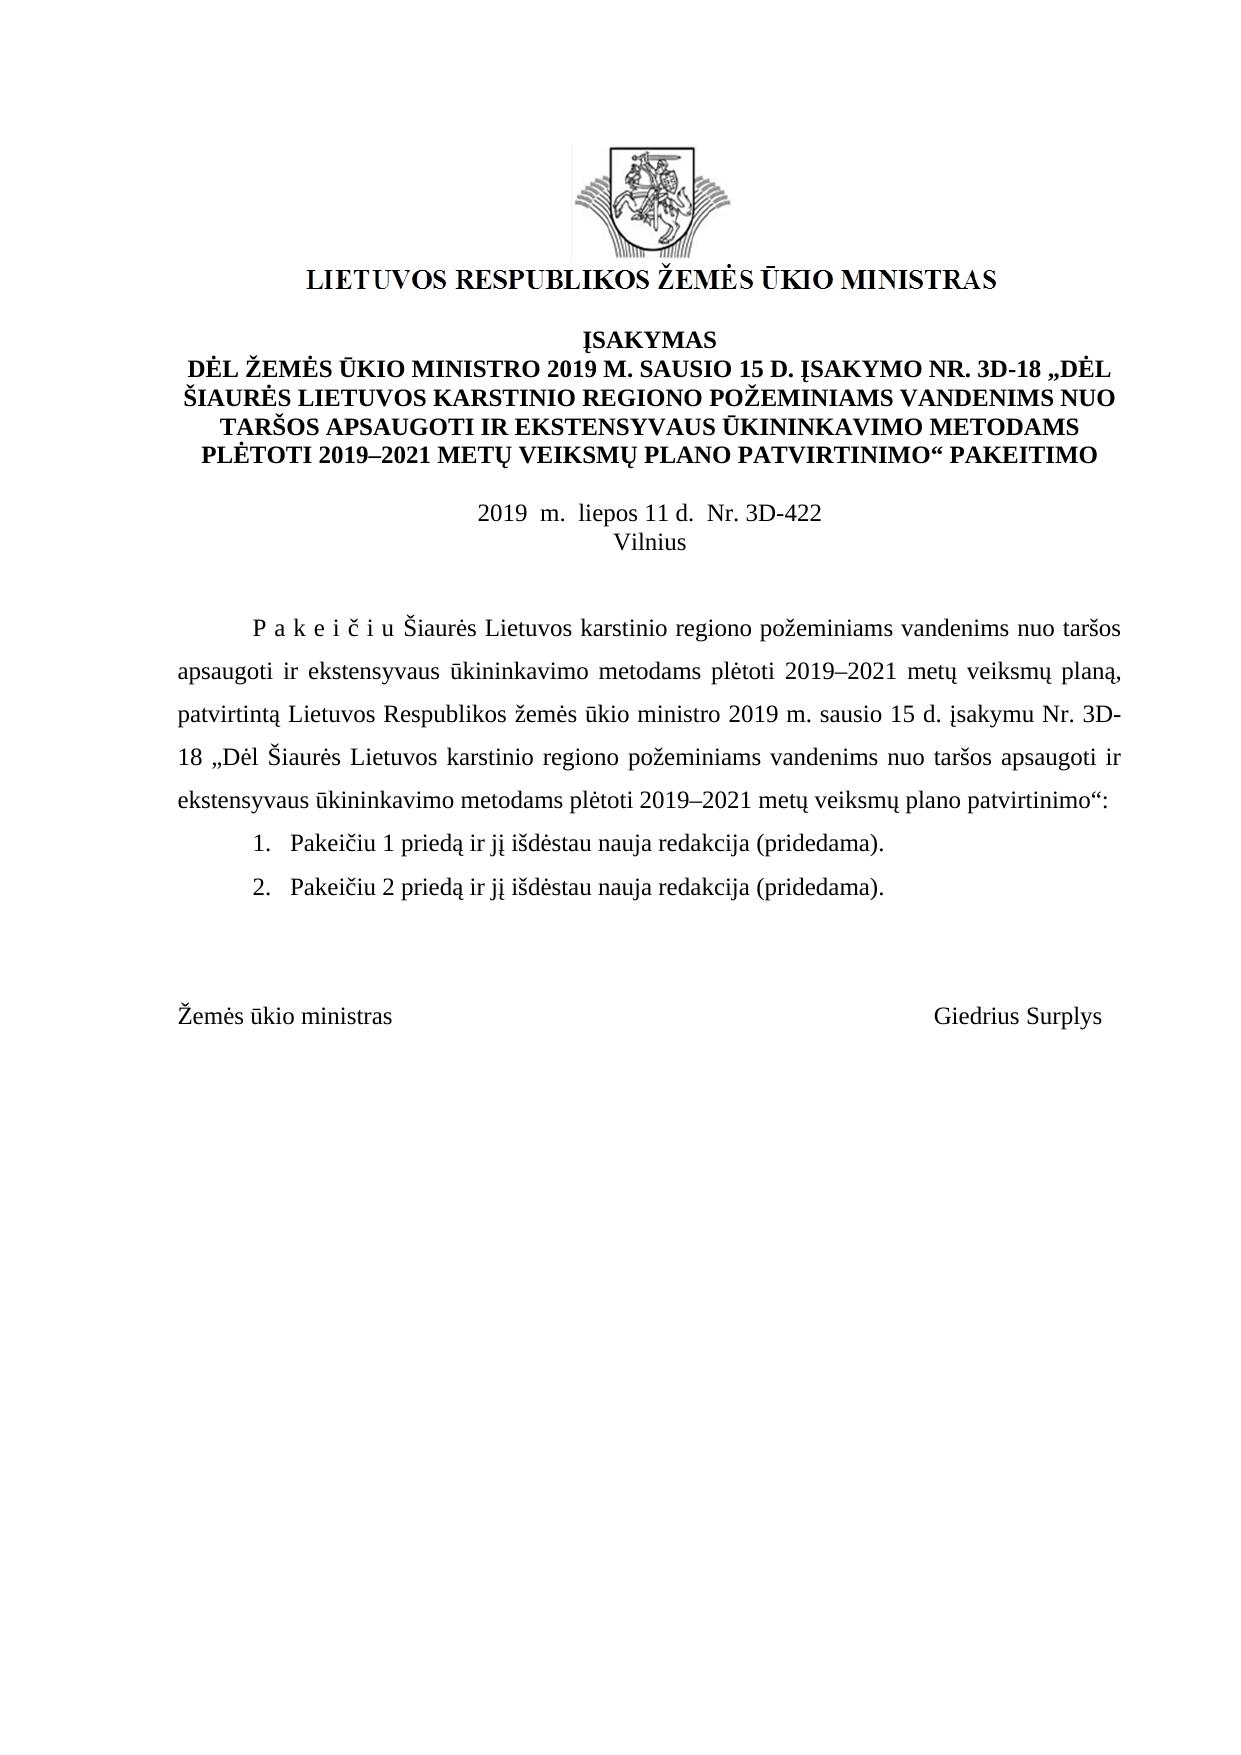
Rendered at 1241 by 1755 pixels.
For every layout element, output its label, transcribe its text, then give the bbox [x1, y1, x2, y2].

text 2019 m. liepos 11 d. Nr. 3D-422 [177, 498, 1122, 527]
text Vilnius [177, 527, 1122, 555]
text P a k e i č i u Šiaurės Lietuvos karstinio regiono požeminiams vandenims nuo taršos apsaugoti ir ekstensyvaus ūkininkavimo metodams plėtoti 2019–2021 metų veiksmų planą, patvirtintą Lietuvos Respublikos žemės ūkio ministro 2019 m. sausio 15 d. įsakymu Nr. 3D-18 „Dėl Šiaurės Lietuvos karstinio regiono požeminiams vandenims nuo taršos apsaugoti ir ekstensyvaus ūkininkavimo metodams plėtoti 2019–2021 metų veiksmų plano patvirtinimo“: [177, 613, 1122, 814]
text 1. Pakeičiu 1 priedą ir jį išdėstau nauja redakcija (pridedama). [252, 828, 1122, 857]
text ĮSAKYMAS [177, 325, 1122, 354]
text Žemės ūkio ministras Giedrius Surplys [177, 1001, 1122, 1030]
text 2. Pakeičiu 2 priedą ir jį išdėstau nauja redakcija (pridedama). [252, 872, 1122, 900]
text DĖL ŽEMĖS ŪKIO MINISTRO 2019 M. SAUSIO 15 D. ĮSAKYMO NR. 3D-18 „DĖL ŠIAURĖS LIETUVOS KARSTINIO REGIONO POŽEMINIAMS VANDENIMS NUO TARŠOS APSAUGOTI IR EKSTENSYVAUS ŪKININKAVIMO METODAMS PLĖTOTI 2019–2021 METŲ VEIKSMŲ PLANO PATVIRTINIMO“ PAKEITIMO [177, 354, 1122, 469]
